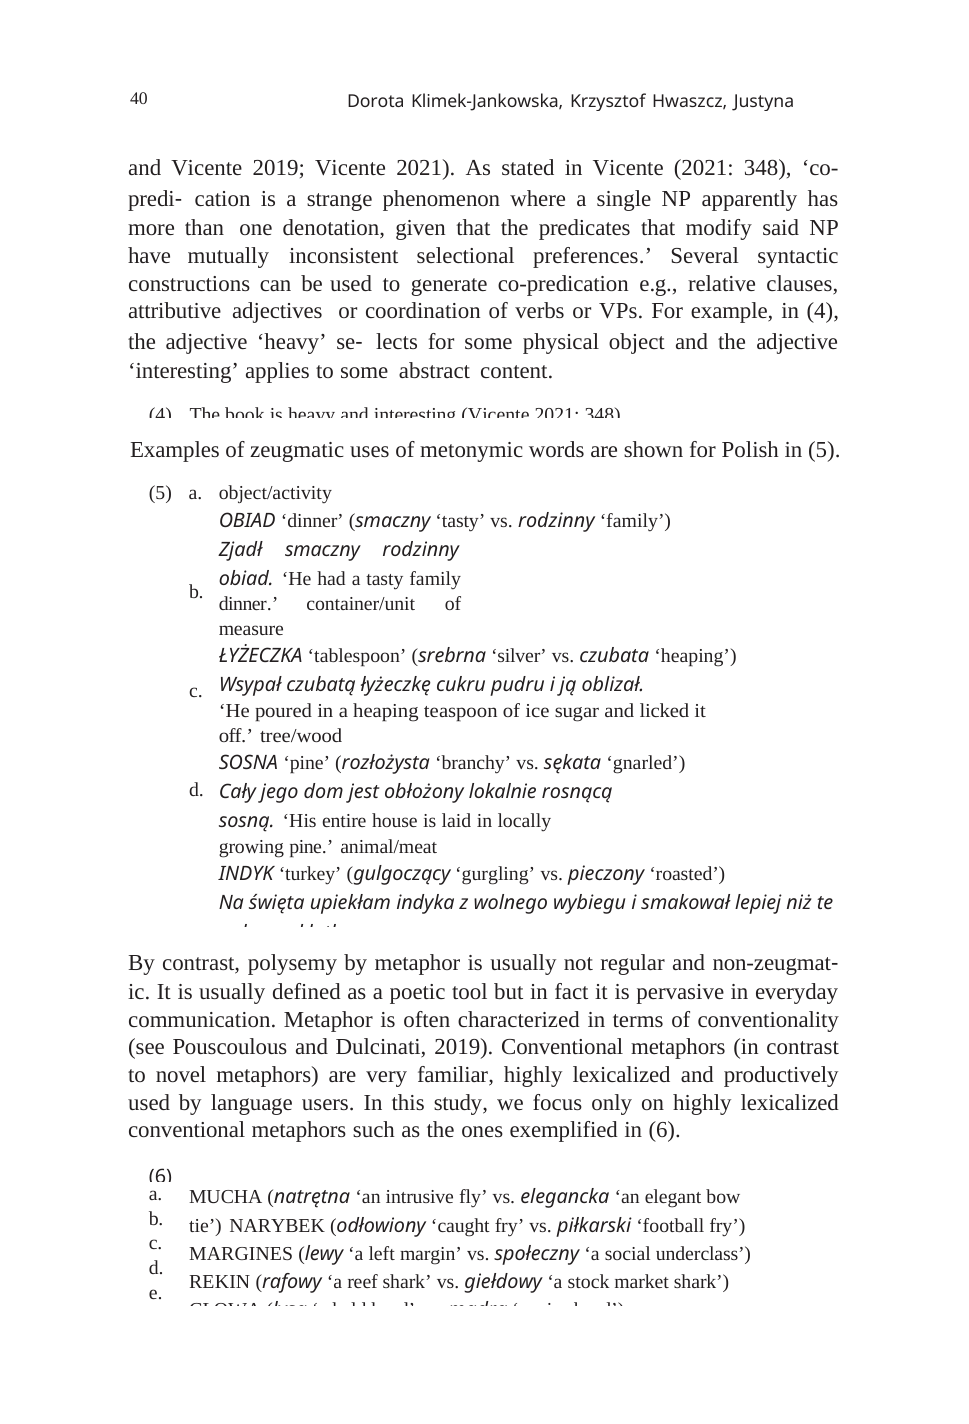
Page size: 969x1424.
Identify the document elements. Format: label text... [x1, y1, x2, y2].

text (6) [149, 1162, 841, 1182]
text a. [148, 1183, 165, 1204]
text Cały jego dom jest obłożony lokalnie rosnącą sosną. ‘His entire house is laid in locally growing pine.’ animal/meat [218, 777, 621, 857]
text c. [148, 1231, 165, 1254]
text MUCHA (natrętna ‘an intrusive fly’ vs. elegancka ‘an elegant bow tie’) NARYBEK (odłowiony ‘caught fry’ vs. piłkarski ‘football fry’) MARGINES (lewy ‘a left margin’ vs. społeczny ‘a social underclass’) REKIN (rafowy ‘a reef shark’ vs. giełdowy ‘a stock market shark’) GŁOWA (łysa ‘a bald head’ vs. mądra ‘a wise head’) [189, 1183, 754, 1306]
text 40 [130, 88, 149, 109]
text e. [148, 1281, 165, 1304]
text ŁYŻECZKA ‘tablespoon’ (srebrna ‘silver’ vs. czubata ‘heaping’) [218, 641, 841, 668]
text Na święta upiekłam indyka z wolnego wybiegu i smakował lepiej niż te z chowu klatkowego. [218, 888, 839, 927]
text INDYK ‘turkey’ (gulgoczący ‘gurgling’ vs. pieczony ‘roasted’) [218, 859, 841, 886]
text object/activity [218, 482, 841, 504]
text ‘He poured in a heaping teaspoon of ice sugar and licked it off.’ tree/wood [218, 699, 728, 746]
text (4) The book is heavy and interesting (Vicente 2021: 348) [149, 403, 841, 418]
text d. [148, 1256, 165, 1279]
text Wsypał czubatą łyżeczkę cukru pudru i ją oblizał. [218, 671, 841, 698]
text b. [148, 1206, 165, 1229]
text and Vicente 2019; Vicente 2021). As stated in Vicente (2021: 348), ‘co-predi- cation is a strange phenomenon where a single NP apparently has more than one denotation, given that the predicates that modify said NP have mutually inconsistent selectional preferences.’ Several syntactic constructions can be used to generate co-predication e.g., relative clauses, attributive adjectives or coordination of verbs or VPs. For example, in (4), the adjective ‘heavy’ se- lects for some physical object and the adjective ‘interesting’ applies to some abstract content. [128, 154, 839, 384]
text Examples of zeugmatic uses of metonymic words are shown for Polish in (5). [130, 437, 841, 462]
text By contrast, polysemy by metaphor is usually not regular and non-zeugmat- ic. It is usually defined as a poetic tool but in fact it is pervasive in everyday communication. Metaphor is often characterized in terms of conventionality (see Pouscoulous and Dulcinati, 2019). Conventional metaphors (in contrast to novel metaphors) are very familiar, highly lexicalized and productively used by language users. In this study, we focus only on highly lexicalized conventional metaphors such as the ones exemplified in (6). [128, 946, 839, 1143]
text d. [189, 779, 205, 801]
text SOSNA ‘pine’ (rozłożysta ‘branchy’ vs. sękata ‘gnarled’) [218, 748, 841, 775]
text Dorota Klimek-Jankowska, Krzysztof Hwaszcz, Justyna Wieczorek [347, 89, 841, 111]
text Zjadł smaczny rodzinny obiad. ‘He had a tasty family dinner.’ container/unit of measure [218, 535, 461, 639]
text c. [189, 680, 204, 702]
text b. [189, 581, 205, 603]
text OBIAD ‘dinner’ (smaczny ‘tasty’ vs. rodzinny ‘family’) [218, 506, 841, 533]
text (5) a. [149, 482, 204, 504]
